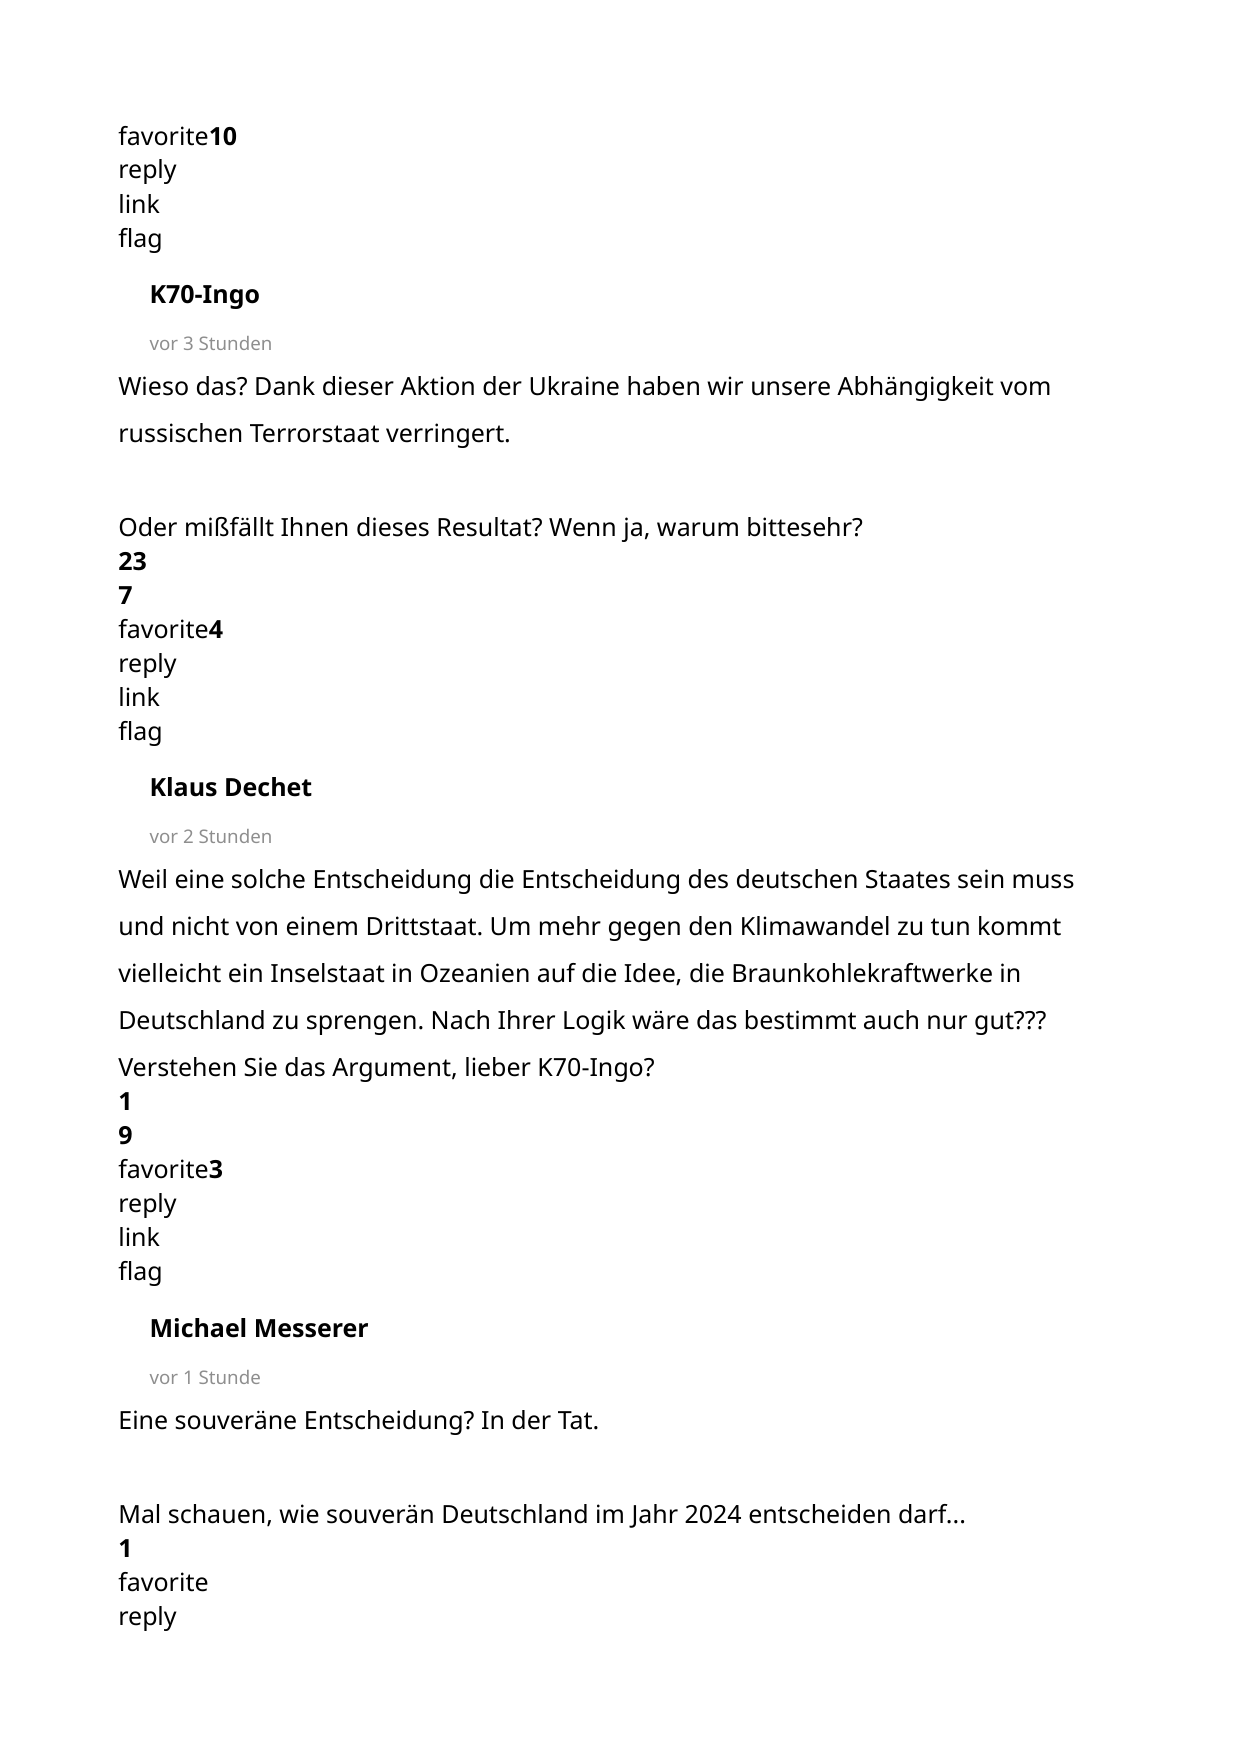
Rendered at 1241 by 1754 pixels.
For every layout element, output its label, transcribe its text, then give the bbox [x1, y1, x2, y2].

text Michael Messerer [149, 1304, 1114, 1344]
text favorite [118, 1564, 1122, 1598]
text link [118, 680, 1122, 714]
text 1 [118, 1084, 1122, 1118]
text vor 3 Stunden [149, 326, 1122, 356]
text K70-Ingo [149, 270, 1114, 311]
text favorite10 [118, 118, 1122, 152]
text reply [118, 1598, 1122, 1632]
text Eine souveräne Entscheidung? In der Tat. Mal schauen, wie souverän Deutschland im Jahr 2024 entscheiden darf... [118, 1390, 1122, 1530]
text 23 [118, 543, 1122, 577]
text 1 [118, 1530, 1122, 1564]
text 7 [118, 577, 1122, 612]
text link [118, 186, 1122, 220]
text reply [118, 1186, 1122, 1220]
text reply [118, 152, 1122, 186]
text favorite4 [118, 612, 1122, 646]
text flag [118, 714, 1122, 748]
text link [118, 1220, 1122, 1254]
text favorite3 [118, 1152, 1122, 1186]
text Klaus Dechet [149, 763, 1114, 804]
text vor 2 Stunden [149, 820, 1122, 849]
text reply [118, 646, 1122, 680]
text flag [118, 1254, 1122, 1288]
text vor 1 Stunde [149, 1360, 1122, 1390]
text Wieso das? Dank dieser Aktion der Ukraine haben wir unsere Abhängigkeit vom russischen Terrorstaat verringert. Oder mißfällt Ihnen dieses Resultat? Wenn ja, warum bittesehr? [118, 356, 1122, 543]
text flag [118, 220, 1122, 254]
text Weil eine solche Entscheidung die Entscheidung des deutschen Staates sein muss und nicht von einem Drittstaat. Um mehr gegen den Klimawandel zu tun kommt vielleicht ein Inselstaat in Ozeanien auf die Idee, die Braunkohlekraftwerke in Deutschland zu sprengen. Nach Ihrer Logik wäre das bestimmt auch nur gut??? Verstehen Sie das Argument, lieber K70-Ingo? [118, 849, 1122, 1084]
text 9 [118, 1118, 1122, 1152]
